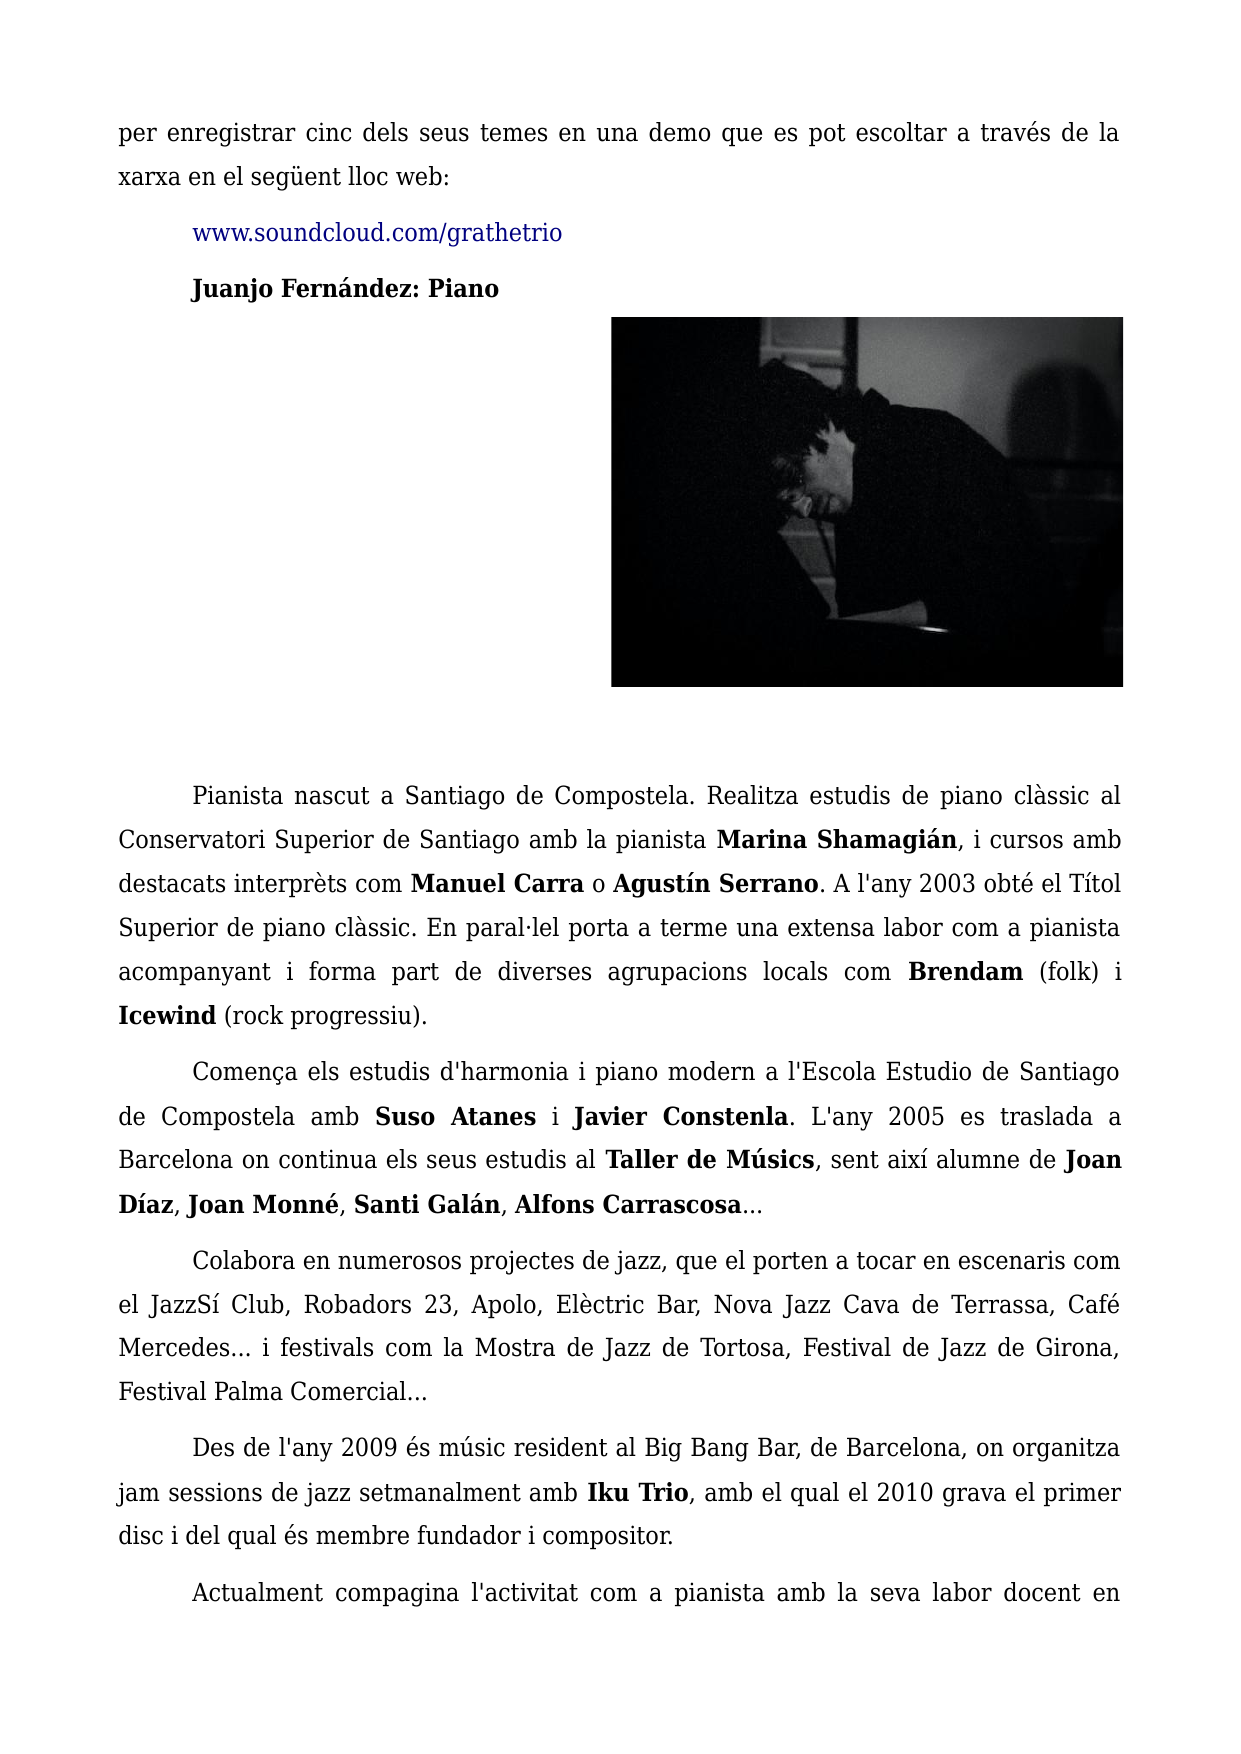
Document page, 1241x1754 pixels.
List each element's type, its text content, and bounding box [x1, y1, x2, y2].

text Colabora en numerosos projectes de jazz, que el porten a tocar en escenaris com el JazzSí Club, Robadors 23, Apolo, Elèctric Bar, Nova Jazz Cava de Terrassa, Café Mercedes... i festivals com la Mostra de Jazz de Tortosa, Festival de Jazz de Girona, Festival Palma Comercial... [118, 1246, 1122, 1407]
text www.soundcloud.com/grathetrio [118, 218, 1122, 247]
text Comença els estudis d'harmonia i piano modern a l'Escola Estudio de Santiago de Compostela amb Suso Atanes i Javier Constenla. L'any 2005 es traslada a Barcelona on continua els seus estudis al Taller de Músics, sent així alumne de Joan Díaz, Joan Monné, Santi Galán, Alfons Carrascosa... [118, 1058, 1122, 1219]
text Juanjo Fernández: Piano [118, 274, 1122, 304]
text per enregistrar cinc dels seus temes en una demo que es pot escoltar a través de la xarxa en el següent lloc web: [118, 118, 1122, 191]
text Pianista nascut a Santiago de Compostela. Realitza estudis de piano clàssic al Conservatori Superior de Santiago amb la pianista Marina Shamagián, i cursos amb destacats interprèts com Manuel Carra o Agustín Serrano. A l'any 2003 obté el Títol Superior de piano clàssic. En paral·lel porta a terme una extensa labor com a pianista acompanyant i forma part de diverses agrupacions locals com Brendam (folk) i Icewind (rock progressiu). [118, 781, 1122, 1030]
text Des de l'any 2009 és músic resident al Big Bang Bar, de Barcelona, on organitza jam sessions de jazz setmanalment amb Iku Trio, amb el qual el 2010 grava el primer disc i del qual és membre fundador i compositor. [118, 1434, 1122, 1551]
text Actualment compagina l'activitat com a pianista amb la seva labor docent en [118, 1578, 1122, 1607]
picture [611, 317, 1124, 687]
